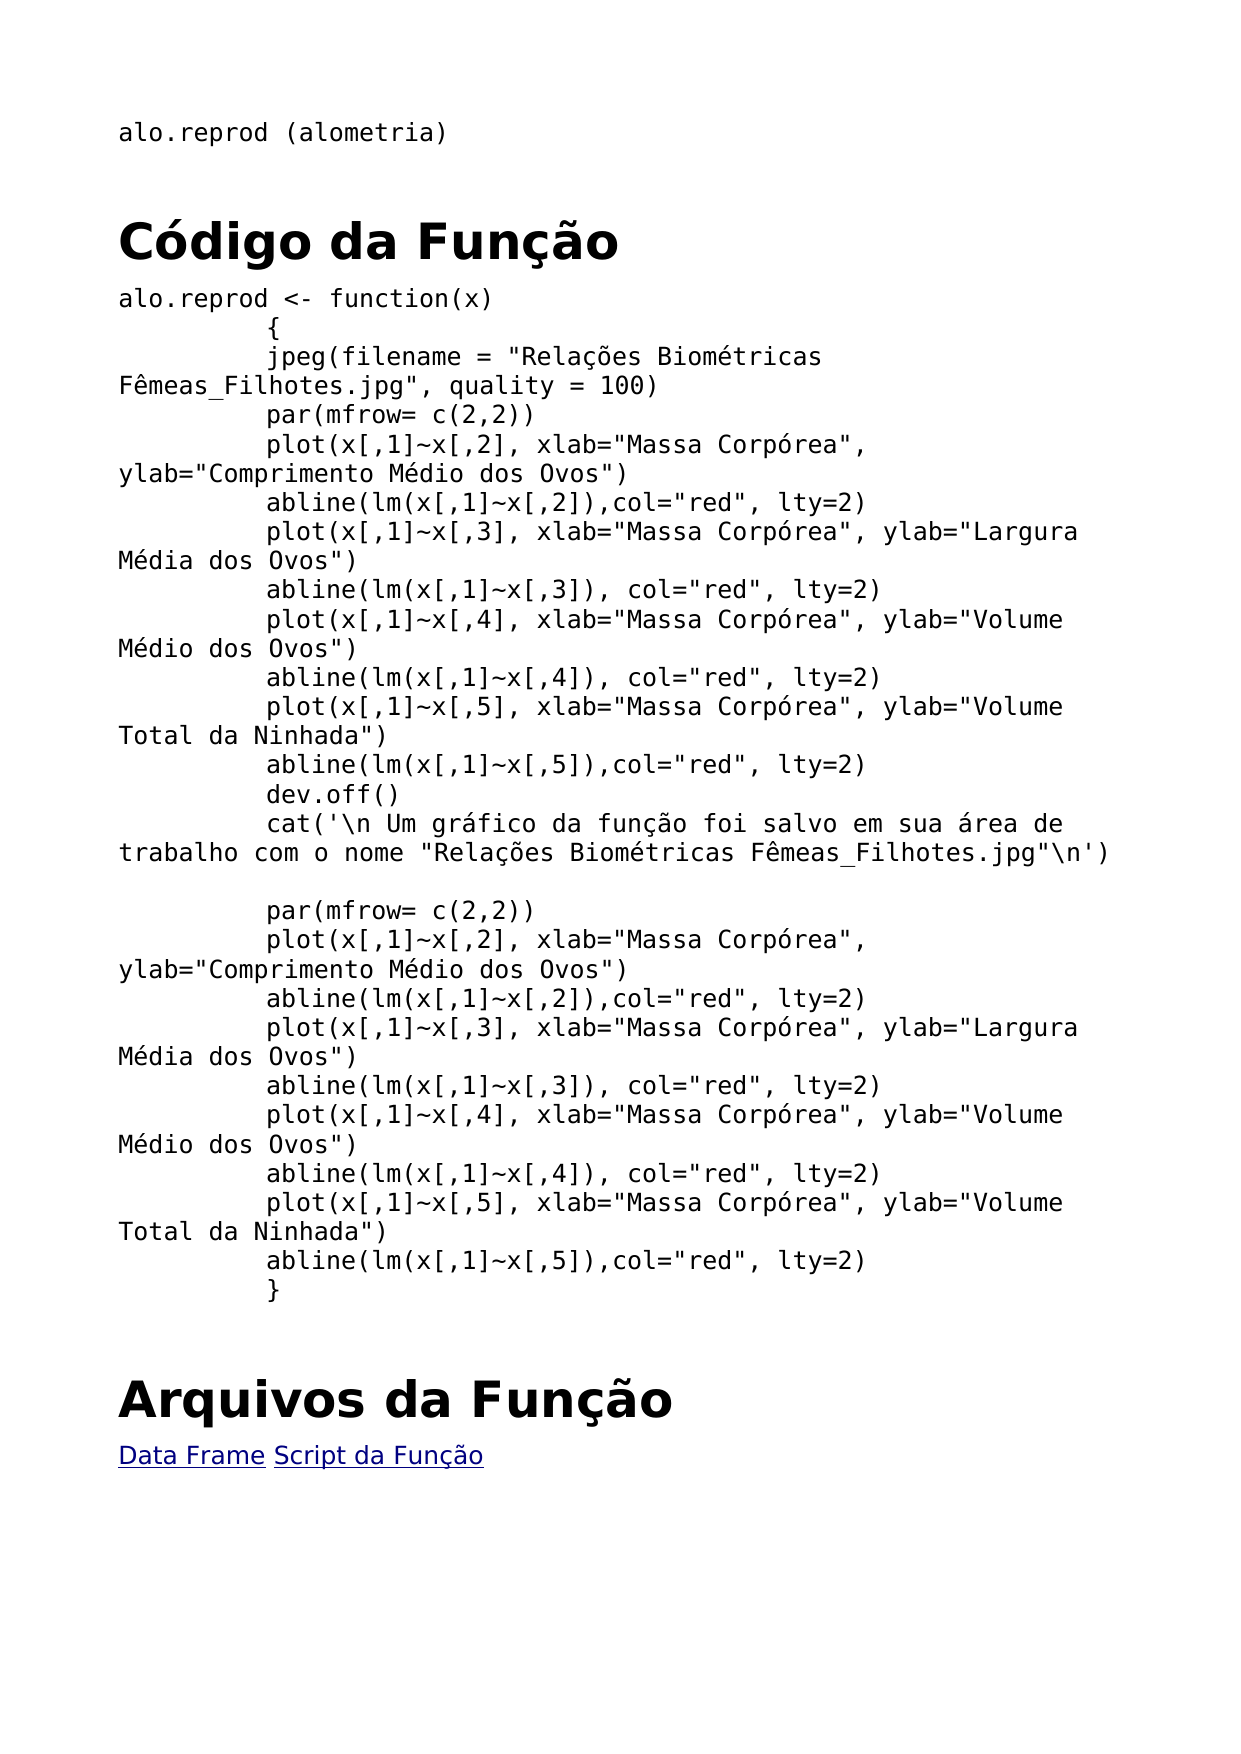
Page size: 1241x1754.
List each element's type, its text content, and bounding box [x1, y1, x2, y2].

text Data Frame Script da Função [118, 1441, 1122, 1471]
subtitle Código da Função [118, 213, 1122, 271]
text alo.reprod (alometria) [118, 118, 1122, 176]
subtitle Arquivos da Função [118, 1371, 1122, 1429]
text alo.reprod <- function(x) { jpeg(filename = "Relações Biométricas Fêmeas_Filhotes.jpg", quality = 100) par(mfrow= c(2,2)) plot(x[,1]~x[,2], xlab="Massa Corpórea", ylab="Comprimento Médio dos Ovos") abline(lm(x[,1]~x[,2]),col="red", lty=2) plot(x[,1]~x[,3], xlab="Massa Corpórea", ylab="Largura Média dos Ovos") abline(lm(x[,1]~x[,3]), col="red", lty=2) plot(x[,1]~x[,4], xlab="Massa Corpórea", ylab="Volume Médio dos Ovos") abline(lm(x[,1]~x[,4]), col="red", lty=2) plot(x[,1]~x[,5], xlab="Massa Corpórea", ylab="Volume Total da Ninhada") abline(lm(x[,1]~x[,5]),col="red", lty=2) dev.off() cat('\n Um gráfico da função foi salvo em sua área de trabalho com o nome "Relações Biométricas Fêmeas_Filhotes.jpg"\n') par(mfrow= c(2,2)) plot(x[,1]~x[,2], xlab="Massa Corpórea", ylab="Comprimento Médio dos Ovos") abline(lm(x[,1]~x[,2]),col="red", lty=2) plot(x[,1]~x[,3], xlab="Massa Corpórea", ylab="Largura Média dos Ovos") abline(lm(x[,1]~x[,3]), col="red", lty=2) plot(x[,1]~x[,4], xlab="Massa Corpórea", ylab="Volume Médio dos Ovos") abline(lm(x[,1]~x[,4]), col="red", lty=2) plot(x[,1]~x[,5], xlab="Massa Corpórea", ylab="Volume Total da Ninhada") abline(lm(x[,1]~x[,5]),col="red", lty=2) } [118, 284, 1122, 1334]
